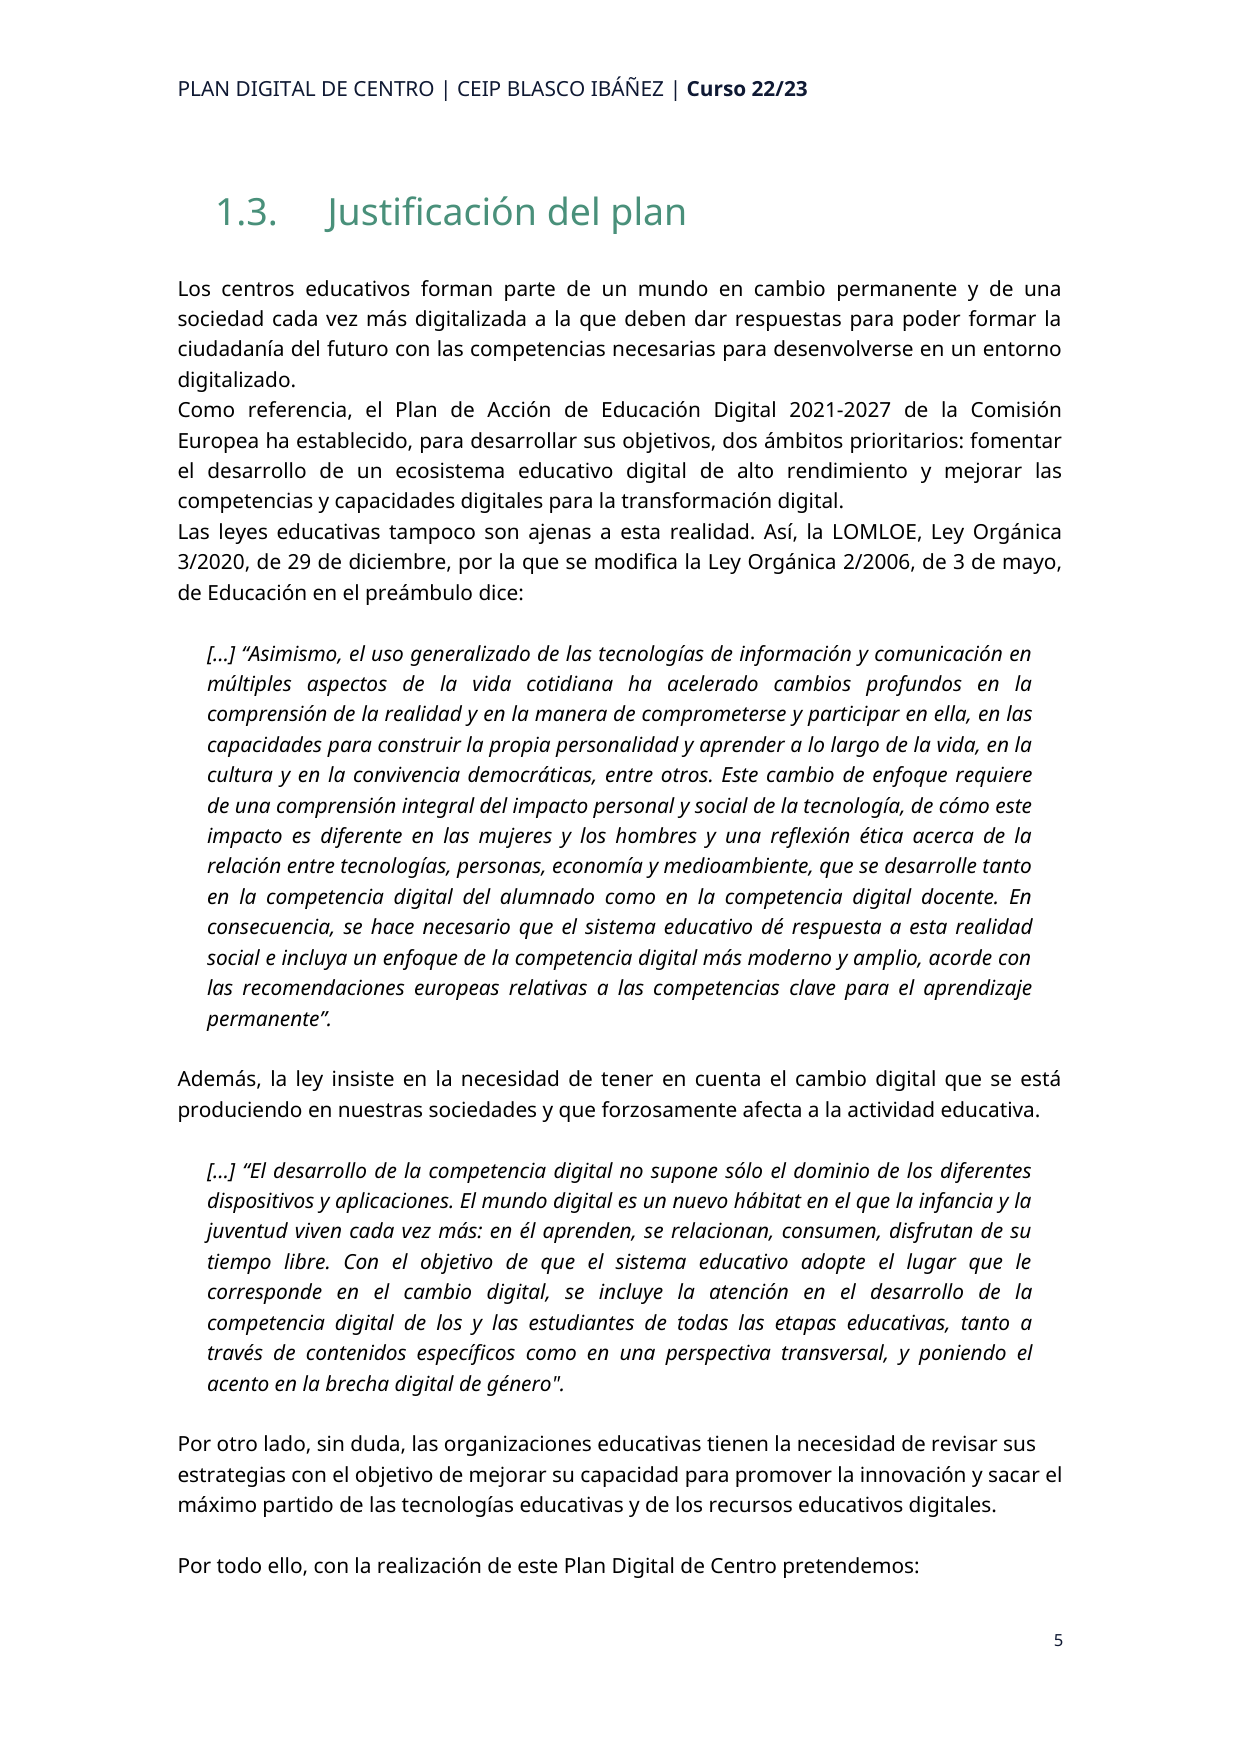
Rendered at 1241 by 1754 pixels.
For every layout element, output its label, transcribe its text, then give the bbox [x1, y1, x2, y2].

text […] “El desarrollo de la competencia digital no supone sólo el dominio de los diferentes dispositivos y aplicaciones. El mundo digital es un nuevo hábitat en el que la infancia y la juventud viven cada vez más: en él aprenden, se relacionan, consumen, disfrutan de su tiempo libre. Con el objetivo de que el sistema educativo adopte el lugar que le corresponde en el cambio digital, se incluye la atención en el desarrollo de la competencia digital de los y las estudiantes de todas las etapas educativas, tanto a través de contenidos específicos como en una perspectiva transversal, y poniendo el acento en la brecha digital de género". [207, 1156, 1034, 1397]
text […] “Asimismo, el uso generalizado de las tecnologías de información y comunicación en múltiples aspectos de la vida cotidiana ha acelerado cambios profundos en la comprensión de la realidad y en la manera de comprometerse y participar en ella, en las capacidades para construir la propia personalidad y aprender a lo largo de la vida, en la cultura y en la convivencia democráticas, entre otros. Este cambio de enfoque requiere de una comprensión integral del impacto personal y social de la tecnología, de cómo este impacto es diferente en las mujeres y los hombres y una reflexión ética acerca de la relación entre tecnologías, personas, economía y medioambiente, que se desarrolle tanto en la competencia digital del alumnado como en la competencia digital docente. En consecuencia, se hace necesario que el sistema educativo dé respuesta a esta realidad social e incluya un enfoque de la competencia digital más moderno y amplio, acorde con las recomendaciones europeas relativas a las competencias clave para el aprendizaje permanente”. [207, 639, 1034, 1032]
text Las leyes educativas tampoco son ajenas a esta realidad. Así, la LOMLOE, Ley Orgánica 3/2020, de 29 de diciembre, por la que se modifica la Ley Orgánica 2/2006, de 3 de mayo, de Educación en el preámbulo dice: [177, 517, 1063, 606]
text Los centros educativos forman parte de un mundo en cambio permanente y de una sociedad cada vez más digitalizada a la que deben dar respuestas para poder formar la ciudadanía del futuro con las competencias necesarias para desenvolverse en un entorno digitalizado. [177, 274, 1063, 393]
text Por otro lado, sin duda, las organizaciones educativas tienen la necesidad de revisar sus estrategias con el objetivo de mejorar su capacidad para promover la innovación y sacar el máximo partido de las tecnologías educativas y de los recursos educativos digitales. [177, 1429, 1063, 1519]
subtitle Justificación del plan [215, 185, 1063, 236]
text Además, la ley insiste en la necesidad de tener en cuenta el cambio digital que se está produciendo en nuestras sociedades y que forzosamente afecta a la actividad educativa. [177, 1064, 1063, 1123]
text Como referencia, el Plan de Acción de Educación Digital 2021-2027 de la Comisión Europea ha establecido, para desarrollar sus objetivos, dos ámbitos prioritarios: fomentar el desarrollo de un ecosistema educativo digital de alto rendimiento y mejorar las competencias y capacidades digitales para la transformación digital. [177, 395, 1063, 515]
text Por todo ello, con la realización de este Plan Digital de Centro pretendemos: [177, 1551, 1063, 1579]
